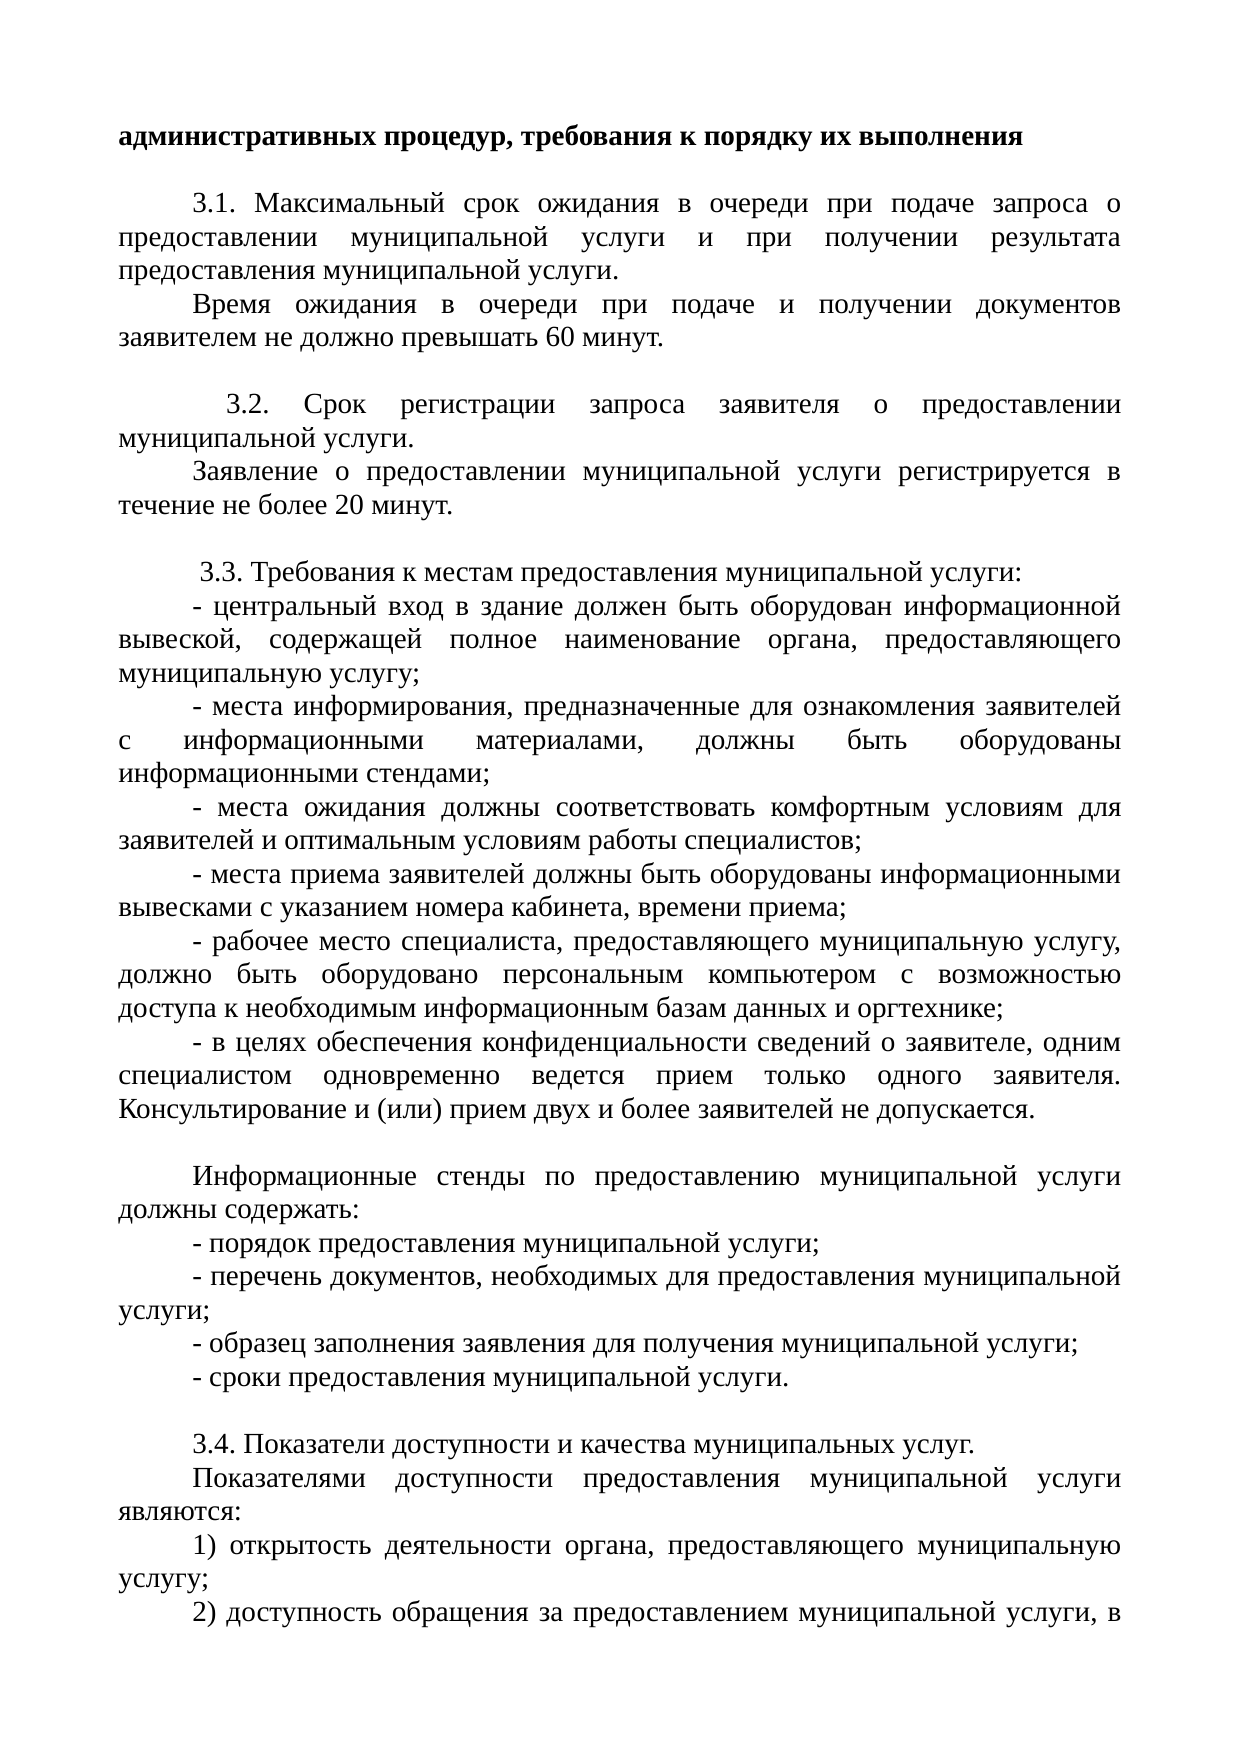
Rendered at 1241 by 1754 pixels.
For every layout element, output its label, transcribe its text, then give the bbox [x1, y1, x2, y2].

text - рабочее место специалиста, предоставляющего муниципальную услугу, должно быть оборудовано персональным компьютером с возможностью доступа к необходимым информационным базам данных и оргтехнике; [118, 923, 1122, 1024]
text - центральный вход в здание должен быть оборудован информационной вывеской, содержащей полное наименование органа, предоставляющего муниципальную услугу; [118, 588, 1122, 688]
text Информационные стенды по предоставлению муниципальной услуги должны содержать: [118, 1158, 1122, 1225]
text - места приема заявителей должны быть оборудованы информационными вывесками с указанием номера кабинета, времени приема; [118, 856, 1122, 923]
text 3.1. Максимальный срок ожидания в очереди при подаче запроса о предоставлении муниципальной услуги и при получении результата предоставления муниципальной услуги. [118, 185, 1122, 286]
text 3.3. Требования к местам предоставления муниципальной услуги: [118, 554, 1122, 588]
text Заявление о предоставлении муниципальной услуги регистрируется в течение не более 20 минут. [118, 453, 1122, 521]
text - места ожидания должны соответствовать комфортным условиям для заявителей и оптимальным условиям работы специалистов; [118, 789, 1122, 856]
text административных процедур, требования к порядку их выполнения [118, 118, 1122, 152]
text 3.4. Показатели доступности и качества муниципальных услуг. [118, 1426, 1122, 1460]
text - места информирования, предназначенные для ознакомления заявителей с информационными материалами, должны быть оборудованы информационными стендами; [118, 688, 1122, 789]
text Время ожидания в очереди при подаче и получении документов заявителем не должно превышать 60 минут. [118, 286, 1122, 353]
text - порядок предоставления муниципальной услуги; [118, 1225, 1122, 1258]
text - сроки предоставления муниципальной услуги. [118, 1359, 1122, 1393]
text - перечень документов, необходимых для предоставления муниципальной услуги; [118, 1258, 1122, 1326]
text 1) открытость деятельности органа, предоставляющего муниципальную услугу; [118, 1527, 1122, 1594]
text Показателями доступности предоставления муниципальной услуги являются: [118, 1460, 1122, 1527]
text - образец заполнения заявления для получения муниципальной услуги; [118, 1326, 1122, 1359]
text 2) доступность обращения за предоставлением муниципальной услуги, в [118, 1594, 1122, 1627]
text 3.2. Срок регистрации запроса заявителя о предоставлении муниципальной услуги. [118, 386, 1122, 453]
text - в целях обеспечения конфиденциальности сведений о заявителе, одним специалистом одновременно ведется прием только одного заявителя. Консультирование и (или) прием двух и более заявителей не допускается. [118, 1024, 1122, 1124]
